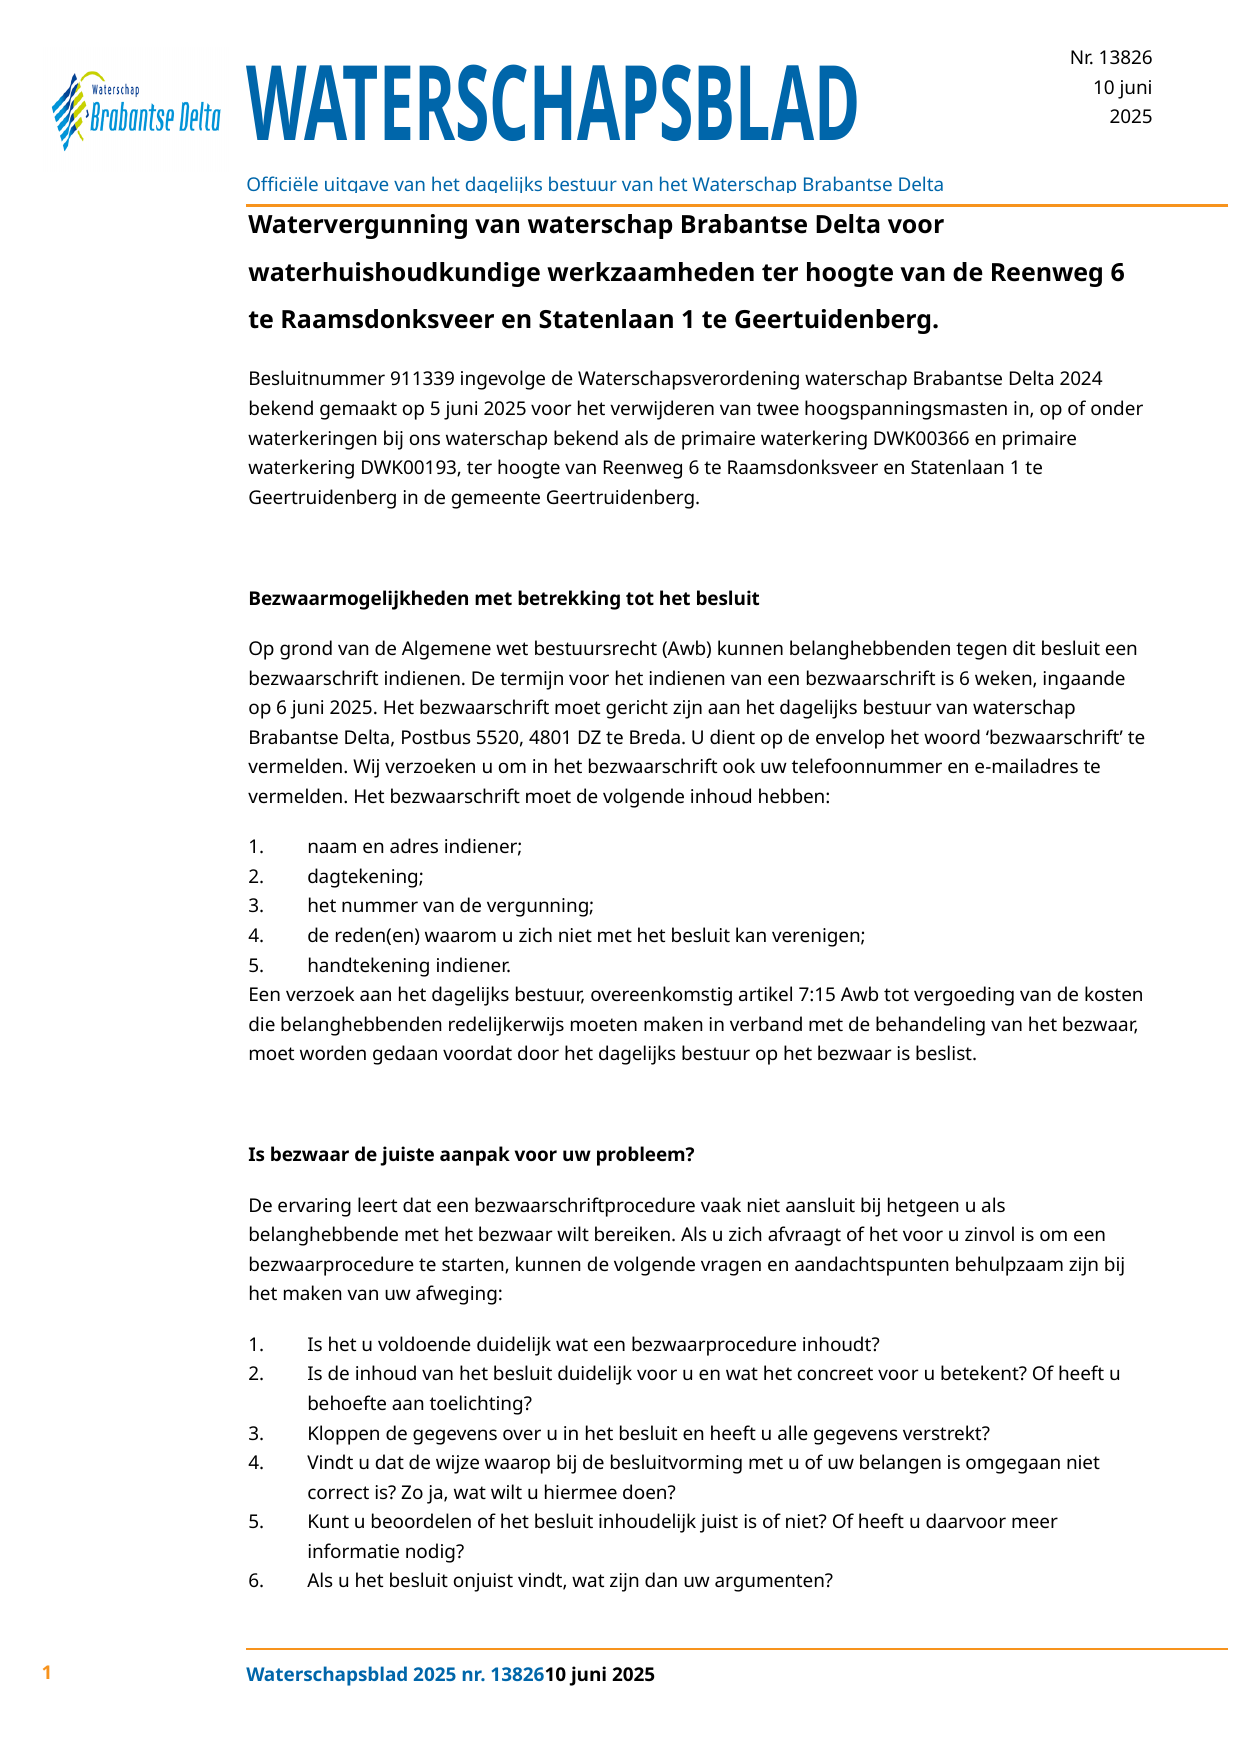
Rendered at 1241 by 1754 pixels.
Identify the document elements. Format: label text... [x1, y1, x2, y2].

list Kloppen de gegevens over u in het besluit en heeft u alle gegevens verstrekt? [248, 1420, 1152, 1445]
list Is de inhoud van het besluit duidelijk voor u en wat het concreet voor u betekent? Of heeft u behoefte aan toelichting? [248, 1361, 1152, 1416]
list Als u het besluit onjuist vindt, wat zijn dan uw argumenten? [248, 1568, 1152, 1593]
list Kunt u beoordelen of het besluit inhoudelijk juist is of niet? Of heeft u daarvoor meer informatie nodig? [248, 1508, 1152, 1564]
list de reden(en) waarom u zich niet met het besluit kan verenigen; [248, 922, 1152, 948]
text Watervergunning van waterschap Brabantse Delta voor waterhuishoudkundige werkzaamheden ter hoogte van de Reenweg 6 te Raamsdonksveer en Statenlaan 1 te Geertuidenberg. [248, 207, 1152, 336]
text Is bezwaar de juiste aanpak voor uw probleem? [248, 1141, 1152, 1167]
list handtekening indiener. [248, 952, 1152, 977]
picture [41, 47, 231, 172]
text Besluitnummer 911339 ingevolge de Waterschapsverordening waterschap Brabantse Delta 2024 bekend gemaakt op 5 juni 2025 voor het verwijderen van twee hoogspanningsmasten in, op of onder waterkeringen bij ons waterschap bekend als de primaire waterkering DWK00366 en primaire waterkering DWK00193, ter hoogte van Reenweg 6 te Raamsdonksveer en Statenlaan 1 te Geertruidenberg in de gemeente Geertruidenberg. [248, 366, 1152, 509]
text De ervaring leert dat een bezwaarschriftprocedure vaak niet aansluit bij hetgeen u als belanghebbende met het bezwaar wilt bereiken. Als u zich afvraagt of het voor u zinvol is om een bezwaarprocedure te starten, kunnen de volgende vragen en aandachtspunten behulpzaam zijn bij het maken van uw afweging: [248, 1192, 1152, 1306]
list Is het u voldoende duidelijk wat een bezwaarprocedure inhoudt? [248, 1331, 1152, 1357]
list naam en adres indiener; [248, 833, 1152, 859]
list het nummer van de vergunning; [248, 893, 1152, 918]
list dagtekening; [248, 863, 1152, 889]
text Bezwaarmogelijkheden met betrekking tot het besluit [248, 585, 1152, 610]
text Een verzoek aan het dagelijks bestuur, overeenkomstig artikel 7:15 Awb tot vergoeding van de kosten die belanghebbenden redelijkerwijs moeten maken in verband met de behandeling van het bezwaar, moet worden gedaan voordat door het dagelijks bestuur op het bezwaar is beslist. [248, 981, 1152, 1066]
list Vindt u dat de wijze waarop bij de besluitvorming met u of uw belangen is omgegaan niet correct is? Zo ja, wat wilt u hiermee doen? [248, 1449, 1152, 1504]
text Op grond van de Algemene wet bestuursrecht (Awb) kunnen belanghebbenden tegen dit besluit een bezwaarschrift indienen. De termijn voor het indienen van een bezwaarschrift is 6 weken, ingaande op 6 juni 2025. Het bezwaarschrift moet gericht zijn aan het dagelijks bestuur van waterschap Brabantse Delta, Postbus 5520, 4801 DZ te Breda. U dient op de envelop het woord ‘bezwaarschrift’ te vermelden. Wij verzoeken u om in het bezwaarschrift ook uw telefoonnummer en e‑mailadres te vermelden. Het bezwaarschrift moet de volgende inhoud hebben: [248, 635, 1152, 809]
